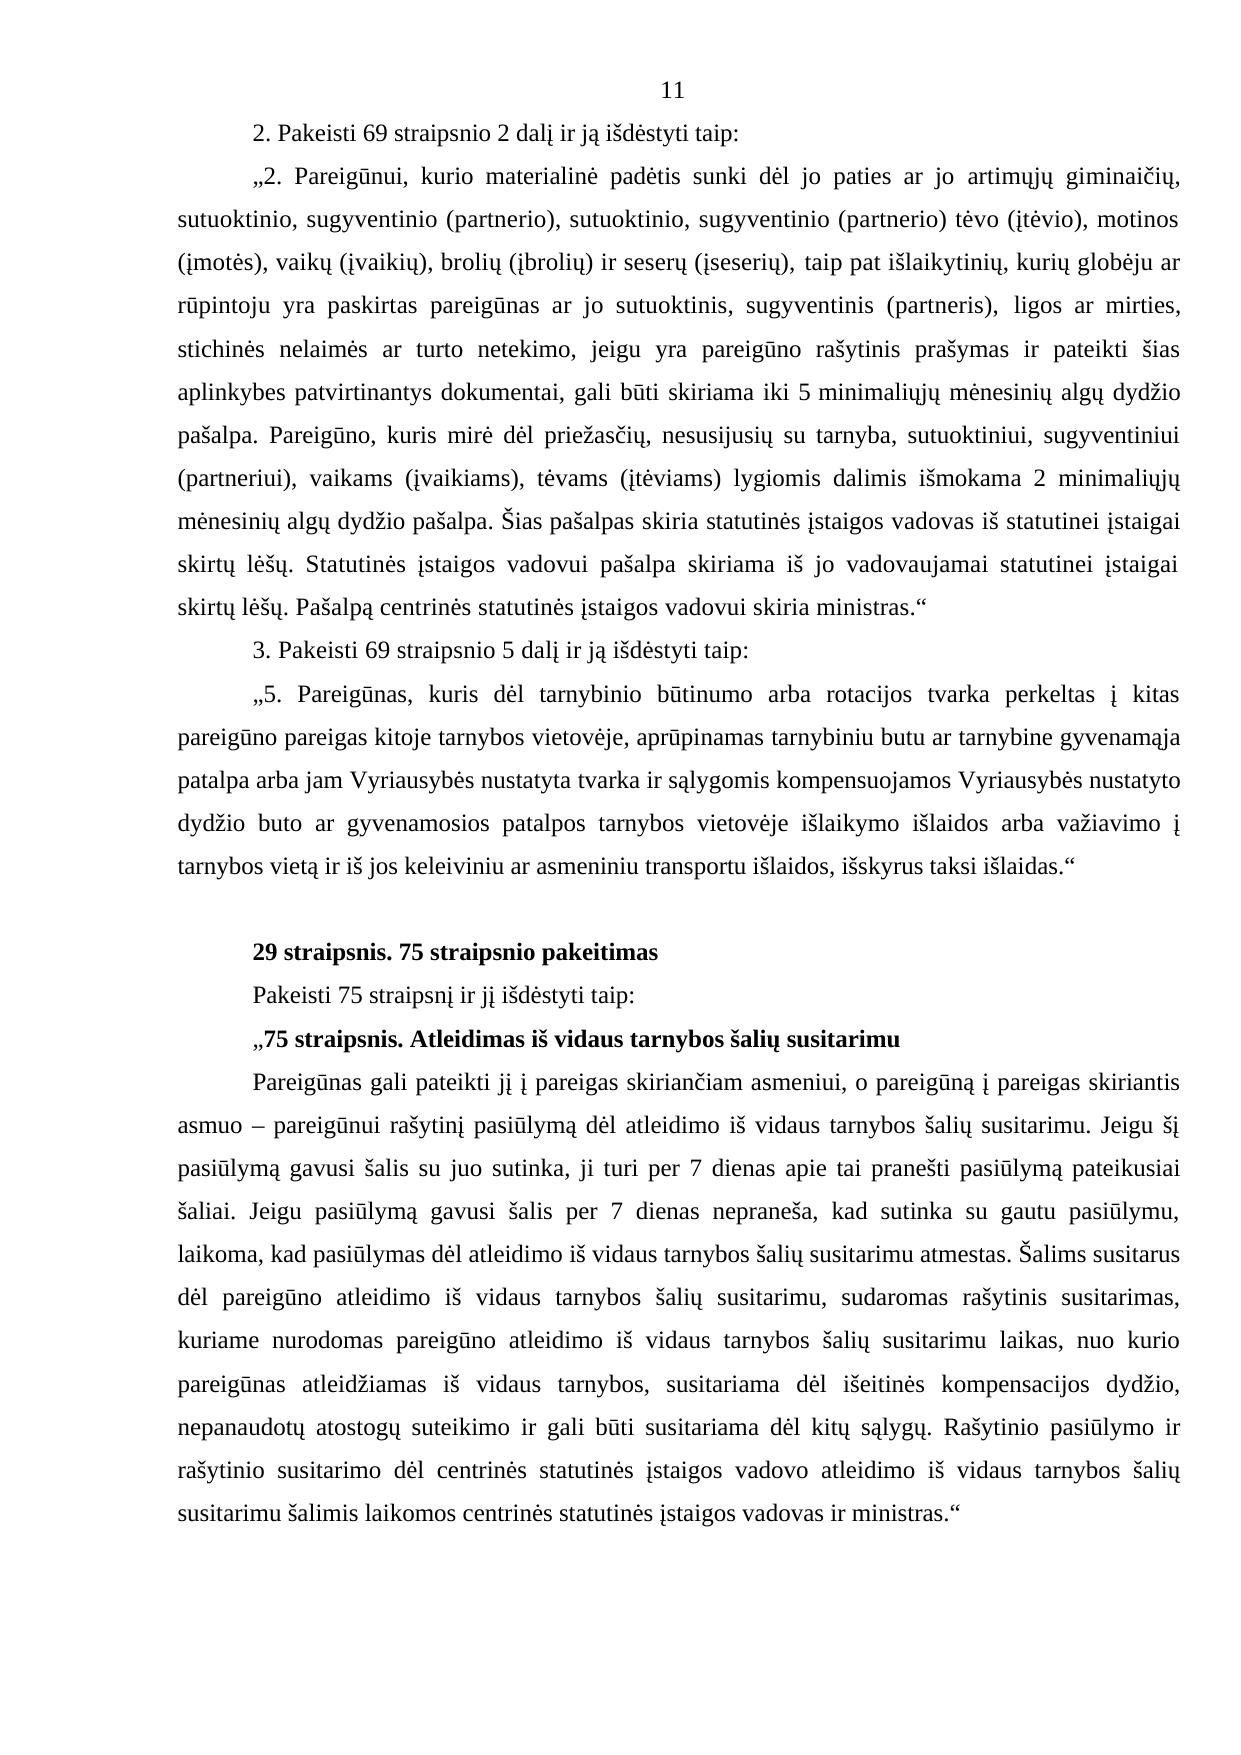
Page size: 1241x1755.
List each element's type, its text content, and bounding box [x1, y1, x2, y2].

text „5. Pareigūnas, kuris dėl tarnybinio būtinumo arba rotacijos tvarka perkeltas į kitas pareigūno pareigas kitoje tarnybos vietovėje, aprūpinamas tarnybiniu butu ar tarnybine gyvenamąja patalpa arba jam Vyriausybės nustatyta tvarka ir sąlygomis kompensuojamos Vyriausybės nustatyto dydžio buto ar gyvenamosios patalpos tarnybos vietovėje išlaikymo išlaidos arba važiavimo į tarnybos vietą ir iš jos keleiviniu ar asmeniniu transportu išlaidos, išskyrus taksi išlaidas.“ [177, 679, 1181, 880]
text „2. Pareigūnui, kurio materialinė padėtis sunki dėl jo paties ar jo artimųjų giminaičių, sutuoktinio, sugyventinio (partnerio), sutuoktinio, sugyventinio (partnerio) tėvo (įtėvio), motinos (įmotės), vaikų (įvaikių), brolių (įbrolių) ir seserų (įseserių), taip pat išlaikytinių, kurių globėju ar rūpintoju yra paskirtas pareigūnas ar jo sutuoktinis, sugyventinis (partneris), ligos ar mirties, stichinės nelaimės ar turto netekimo, jeigu yra pareigūno rašytinis prašymas ir pateikti šias aplinkybes patvirtinantys dokumentai, gali būti skiriama iki 5 minimaliųjų mėnesinių algų dydžio pašalpa. Pareigūno, kuris mirė dėl priežasčių, nesusijusių su tarnyba, sutuoktiniui, sugyventiniui (partneriui), vaikams (įvaikiams), tėvams (įtėviams) lygiomis dalimis išmokama 2 minimaliųjų mėnesinių algų dydžio pašalpa. Šias pašalpas skiria statutinės įstaigos vadovas iš statutinei įstaigai skirtų lėšų. Statutinės įstaigos vadovui pašalpa skiriama iš jo vadovaujamai statutinei įstaigai skirtų lėšų. Pašalpą centrinės statutinės įstaigos vadovui skiria ministras.“ [177, 161, 1181, 621]
text Pakeisti 75 straipsnį ir jį išdėstyti taip: [177, 981, 1181, 1009]
text 29 straipsnis. 75 straipsnio pakeitimas [252, 937, 1181, 966]
text 2. Pakeisti 69 straipsnio 2 dalį ir ją išdėstyti taip: [177, 118, 1181, 147]
text „75 straipsnis. Atleidimas iš vidaus tarnybos šalių susitarimu [177, 1024, 1181, 1052]
text Pareigūnas gali pateikti jį į pareigas skiriančiam asmeniui, o pareigūną į pareigas skiriantis asmuo – pareigūnui rašytinį pasiūlymą dėl atleidimo iš vidaus tarnybos šalių susitarimu. Jeigu šį pasiūlymą gavusi šalis su juo sutinka, ji turi per 7 dienas apie tai pranešti pasiūlymą pateikusiai šaliai. Jeigu pasiūlymą gavusi šalis per 7 dienas nepraneša, kad sutinka su gautu pasiūlymu, laikoma, kad pasiūlymas dėl atleidimo iš vidaus tarnybos šalių susitarimu atmestas. Šalims susitarus dėl pareigūno atleidimo iš vidaus tarnybos šalių susitarimu, sudaromas rašytinis susitarimas, kuriame nurodomas pareigūno atleidimo iš vidaus tarnybos šalių susitarimu laikas, nuo kurio pareigūnas atleidžiamas iš vidaus tarnybos, susitariama dėl išeitinės kompensacijos dydžio, nepanaudotų atostogų suteikimo ir gali būti susitariama dėl kitų sąlygų. Rašytinio pasiūlymo ir rašytinio susitarimo dėl centrinės statutinės įstaigos vadovo atleidimo iš vidaus tarnybos šalių susitarimu šalimis laikomos centrinės statutinės įstaigos vadovas ir ministras.“ [177, 1067, 1181, 1527]
text 3. Pakeisti 69 straipsnio 5 dalį ir ją išdėstyti taip: [177, 636, 1181, 664]
